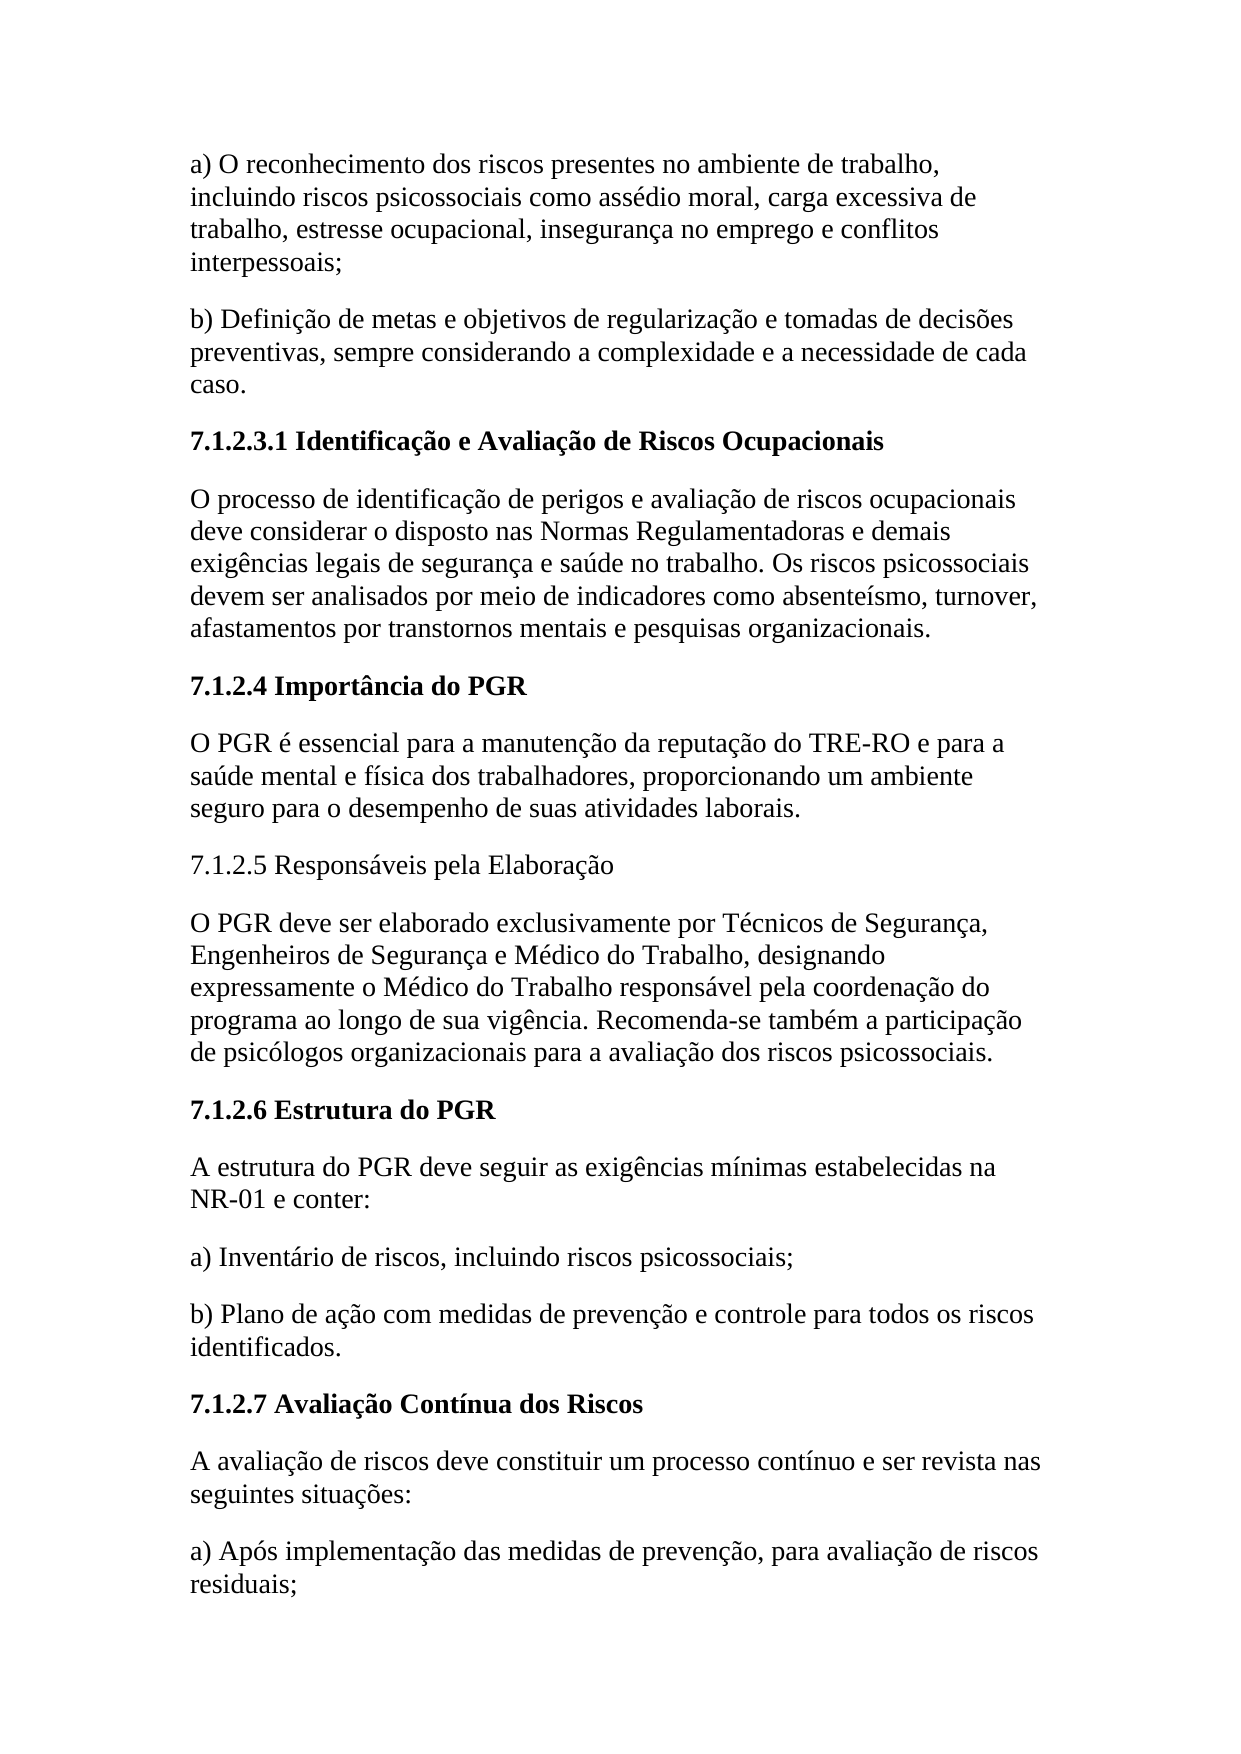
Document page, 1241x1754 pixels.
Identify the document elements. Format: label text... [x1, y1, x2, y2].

text 7.1.2.5 Responsáveis pela Elaboração [190, 848, 1051, 881]
text O PGR é essencial para a manutenção da reputação do TRE-RO e para a saúde mental e física dos trabalhadores, proporcionando um ambiente seguro para o desempenho de suas atividades laborais. [190, 726, 1051, 823]
text 7.1.2.3.1 Identificação e Avaliação de Riscos Ocupacionais [190, 424, 1051, 457]
text a) O reconhecimento dos riscos presentes no ambiente de trabalho, incluindo riscos psicossociais como assédio moral, carga excessiva de trabalho, estresse ocupacional, insegurança no emprego e conflitos interpessoais; [190, 148, 1051, 277]
text 7.1.2.7 Avaliação Contínua dos Riscos [190, 1387, 1051, 1419]
text a) Após implementação das medidas de prevenção, para avaliação de riscos residuais; [190, 1534, 1051, 1599]
text A avaliação de riscos deve constituir um processo contínuo e ser revista nas seguintes situações: [190, 1444, 1051, 1509]
text b) Definição de metas e objetivos de regularização e tomadas de decisões preventivas, sempre considerando a complexidade e a necessidade de cada caso. [190, 302, 1051, 399]
text O PGR deve ser elaborado exclusivamente por Técnicos de Segurança, Engenheiros de Segurança e Médico do Trabalho, designando expressamente o Médico do Trabalho responsável pela coordenação do programa ao longo de sua vigência. Recomenda-se também a participação de psicólogos organizacionais para a avaliação dos riscos psicossociais. [190, 906, 1051, 1068]
text O processo de identificação de perigos e avaliação de riscos ocupacionais deve considerar o disposto nas Normas Regulamentadoras e demais exigências legais de segurança e saúde no trabalho. Os riscos psicossociais devem ser analisados por meio de indicadores como absenteísmo, turnover, afastamentos por transtornos mentais e pesquisas organizacionais. [190, 482, 1051, 644]
text 7.1.2.6 Estrutura do PGR [190, 1093, 1051, 1125]
text A estrutura do PGR deve seguir as exigências mínimas estabelecidas na NR-01 e conter: [190, 1150, 1051, 1215]
text a) Inventário de riscos, incluindo riscos psicossociais; [190, 1240, 1051, 1272]
text b) Plano de ação com medidas de prevenção e controle para todos os riscos identificados. [190, 1297, 1051, 1362]
text 7.1.2.4 Importância do PGR [190, 669, 1051, 701]
